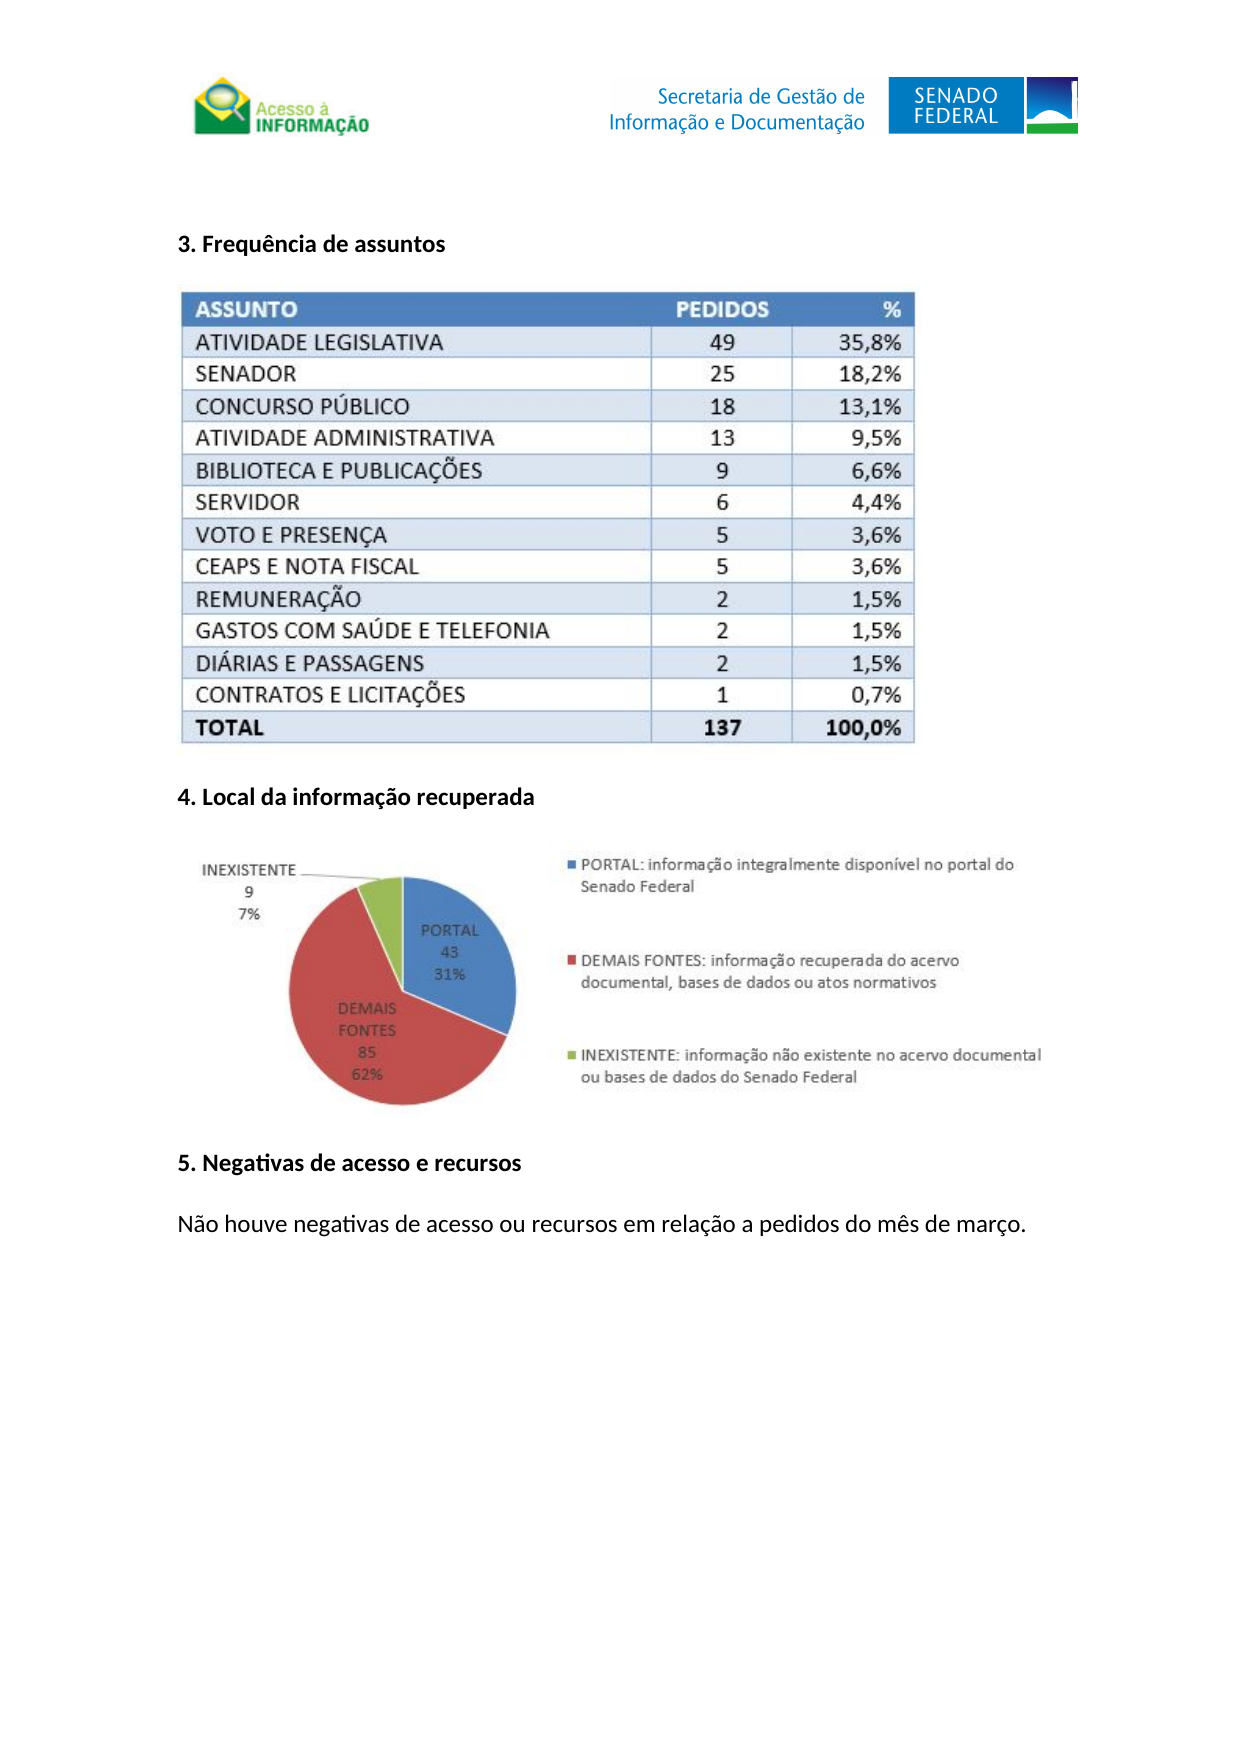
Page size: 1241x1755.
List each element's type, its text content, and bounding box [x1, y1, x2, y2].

text Não houve negativas de acesso ou recursos em relação a pedidos do mês de março. [177, 1208, 1063, 1238]
text 3. Frequência de assuntos [177, 228, 1063, 259]
text 5. Negativas de acesso e recursos [177, 1147, 1063, 1177]
text 4. Local da informação recuperada [177, 781, 1063, 812]
